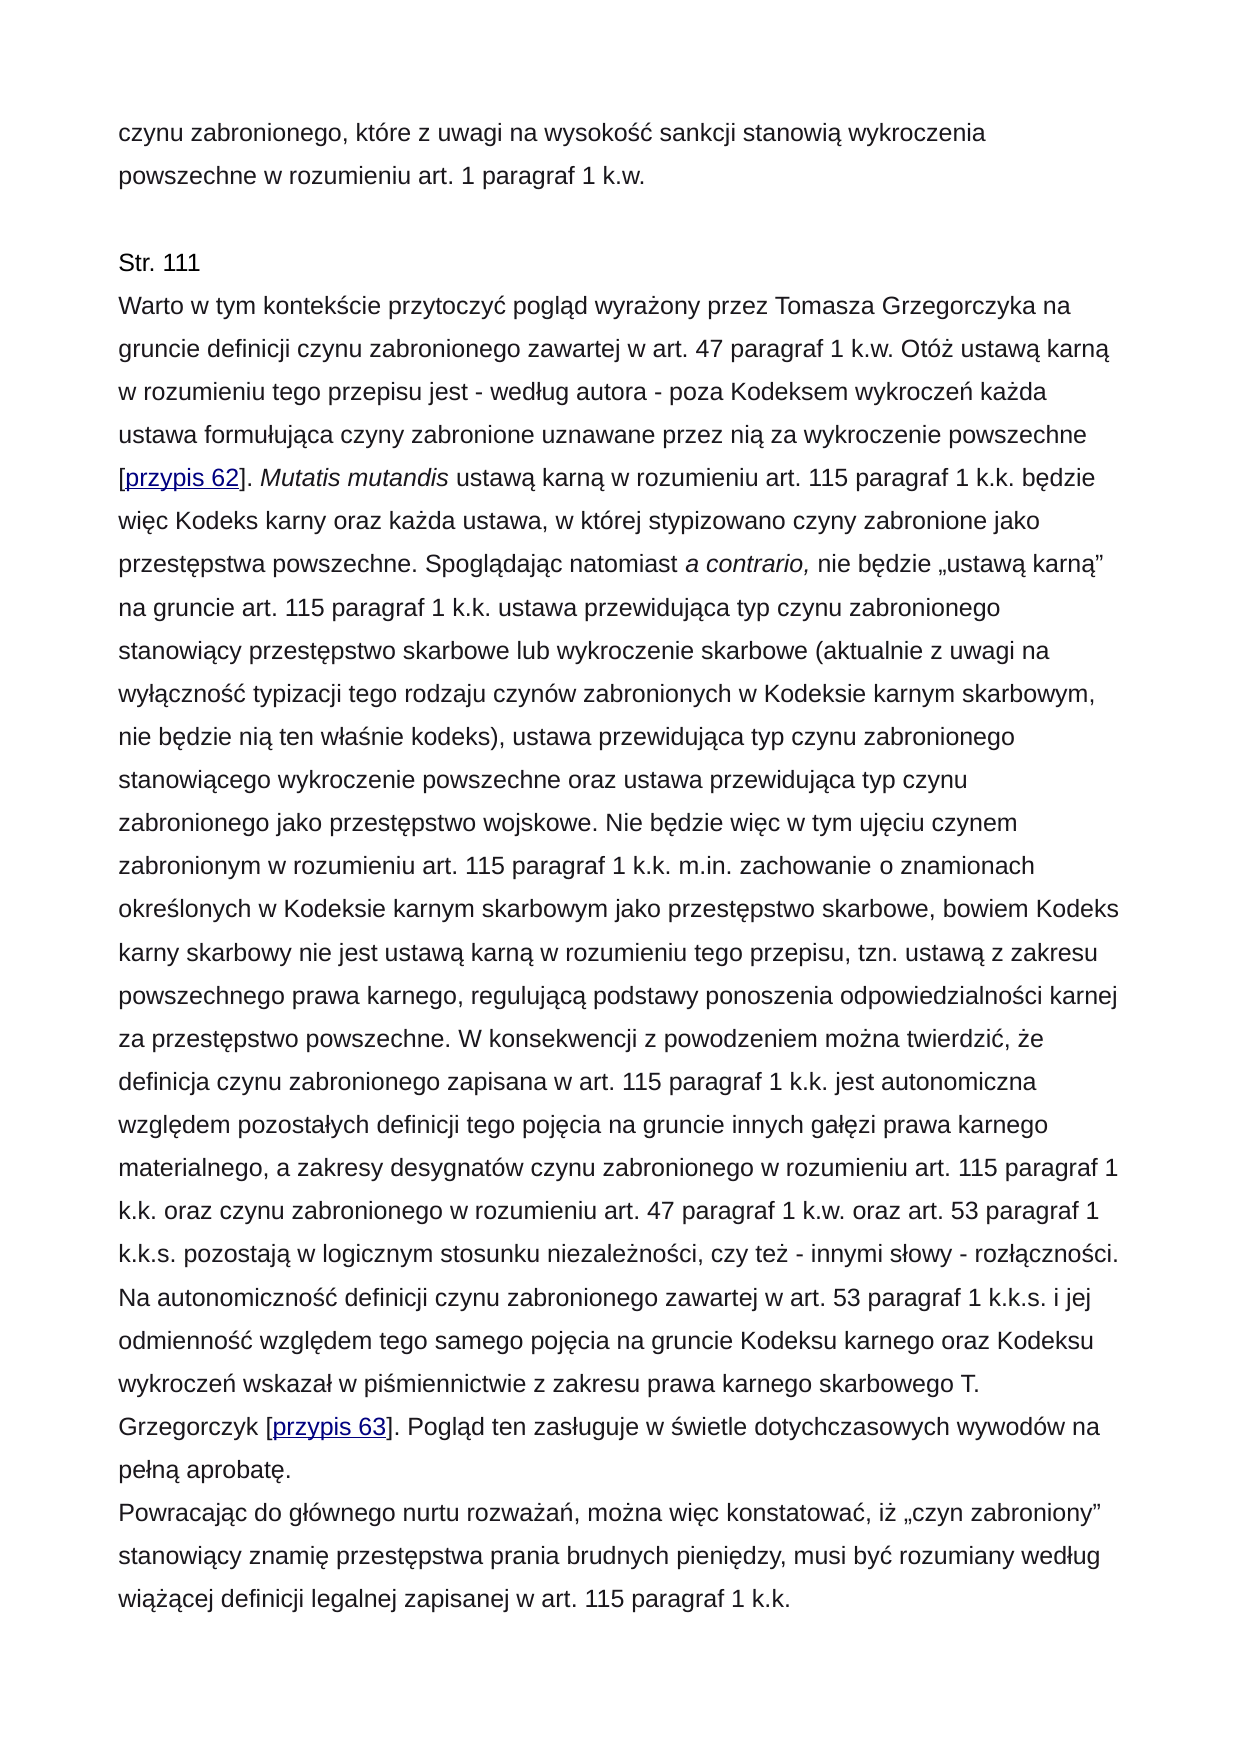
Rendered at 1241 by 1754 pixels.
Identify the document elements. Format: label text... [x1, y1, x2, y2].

text Str. 111 [118, 247, 1122, 276]
text czynu zabronionego, które z uwagi na wysokość sankcji stanowią wykroczenia powszechne w rozumieniu art. 1 paragraf 1 k.w. [118, 118, 1122, 190]
text Warto w tym kontekście przytoczyć pogląd wyrażony przez Tomasza Grzegorczyka na gruncie definicji czynu zabronionego zawartej w art. 47 paragraf 1 k.w. Otóż ustawą karną w rozumieniu tego przepisu jest - według autora - poza Kodeksem wykroczeń każda ustawa formułująca czyny zabronione uznawane przez nią za wykroczenie powszechne [przypis 62]. Mutatis mutandis ustawą karną w rozumieniu art. 115 paragraf 1 k.k. będzie więc Kodeks karny oraz każda ustawa, w której stypizowano czyny zabronione jako przestępstwa powszechne. Spoglądając natomiast a contrario, nie będzie „ustawą karną” na gruncie art. 115 paragraf 1 k.k. ustawa przewidująca typ czynu zabronionego stanowiący przestępstwo skarbowe lub wykroczenie skarbowe (aktualnie z uwagi na wyłączność typizacji tego rodzaju czynów zabronionych w Kodeksie karnym skarbowym, nie będzie nią ten właśnie kodeks), ustawa przewidująca typ czynu zabronionego stanowiącego wykroczenie powszechne oraz ustawa przewidująca typ czynu zabronionego jako przestępstwo wojskowe. Nie będzie więc w tym ujęciu czynem zabronionym w rozumieniu art. 115 paragraf 1 k.k. m.in. zachowanie o znamionach określonych w Kodeksie karnym skarbowym jako przestępstwo skarbowe, bowiem Kodeks karny skarbowy nie jest ustawą karną w rozumieniu tego przepisu, tzn. ustawą z zakresu powszechnego prawa karnego, regulującą podstawy ponoszenia odpowiedzialności karnej za przestępstwo powszechne. W konsekwencji z powodzeniem można twierdzić, że definicja czynu zabronionego zapisana w art. 115 paragraf 1 k.k. jest autonomiczna względem pozostałych definicji tego pojęcia na gruncie innych gałęzi prawa karnego materialnego, a zakresy desygnatów czynu zabronionego w rozumieniu art. 115 paragraf 1 k.k. oraz czynu zabronionego w rozumieniu art. 47 paragraf 1 k.w. oraz art. 53 paragraf 1 k.k.s. pozostają w logicznym stosunku niezależności, czy też - innymi słowy - rozłączności. Na autonomiczność definicji czynu zabronionego zawartej w art. 53 paragraf 1 k.k.s. i jej odmienność względem tego samego pojęcia na gruncie Kodeksu karnego oraz Kodeksu wykroczeń wskazał w piśmiennictwie z zakresu prawa karnego skarbowego T. Grzegorczyk [przypis 63]. Pogląd ten zasługuje w świetle dotychczasowych wywodów na pełną aprobatę. [118, 291, 1122, 1484]
text Powracając do głównego nurtu rozważań, można więc konstatować, iż „czyn zabroniony” stanowiący znamię przestępstwa prania brudnych pieniędzy, musi być rozumiany według wiążącej definicji legalnej zapisanej w art. 115 paragraf 1 k.k. [118, 1498, 1122, 1613]
